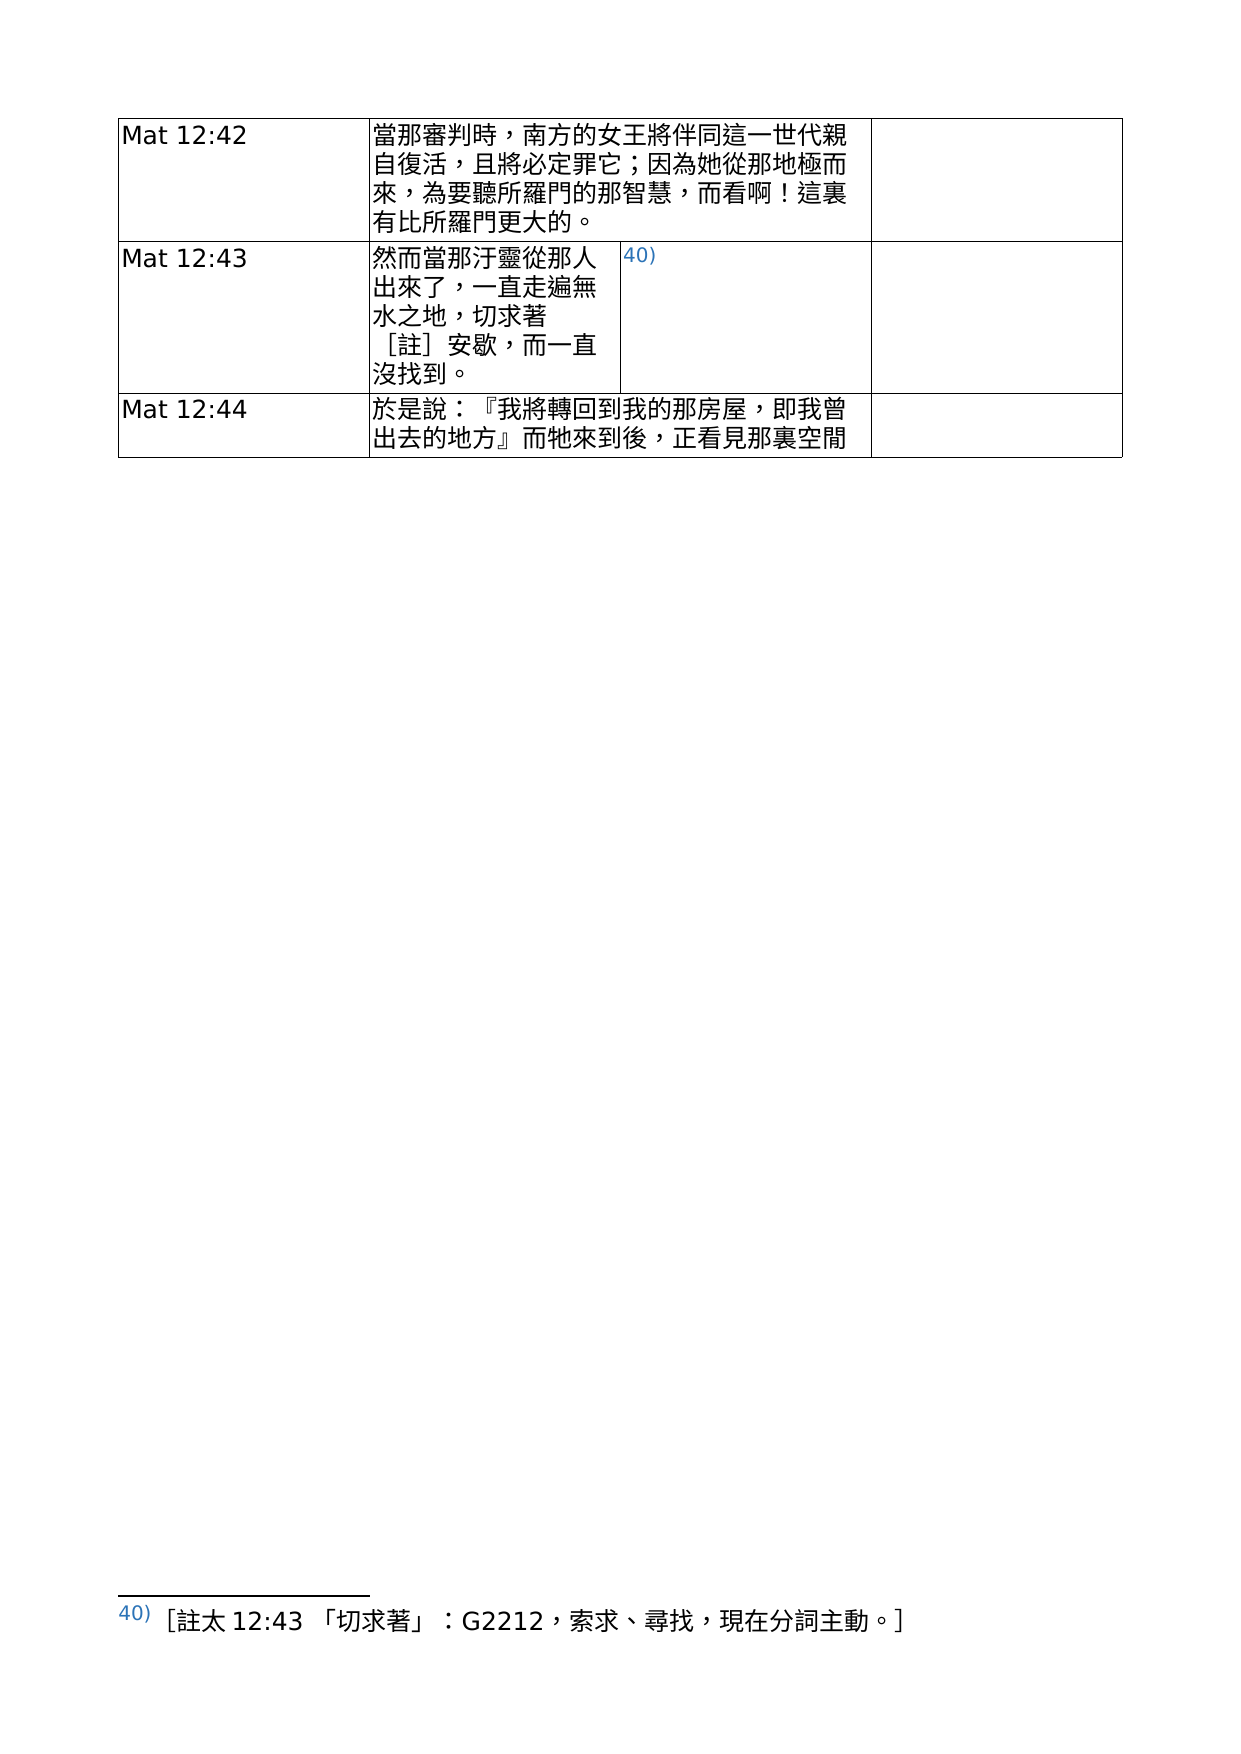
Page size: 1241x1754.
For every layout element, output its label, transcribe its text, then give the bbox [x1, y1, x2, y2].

table_cell Mat 12:42 [119, 119, 369, 241]
table_cell Mat 12:44 [119, 394, 369, 457]
table_cell Mat 12:43 [119, 242, 369, 392]
table_cell [872, 394, 1122, 457]
table_cell 當那審判時，南方的女王將伴同這一世代親自復活，且將必定罪它；因為她從那地極而來，為要聽所羅門的那智慧，而看啊！這裏有比所羅門更大的。 [370, 119, 871, 241]
table_cell 於是說：『我將轉回到我的那房屋，即我曾出去的地方』而牠來到後，正看見那裏空閒 [370, 394, 871, 457]
table_cell [872, 119, 1122, 241]
table_cell [621, 242, 871, 392]
table_cell 然而當那汙靈從那人出來了，一直走遍無水之地，切求著［註］安歇，而一直沒找到。 [370, 242, 620, 392]
table_cell [872, 242, 1122, 392]
